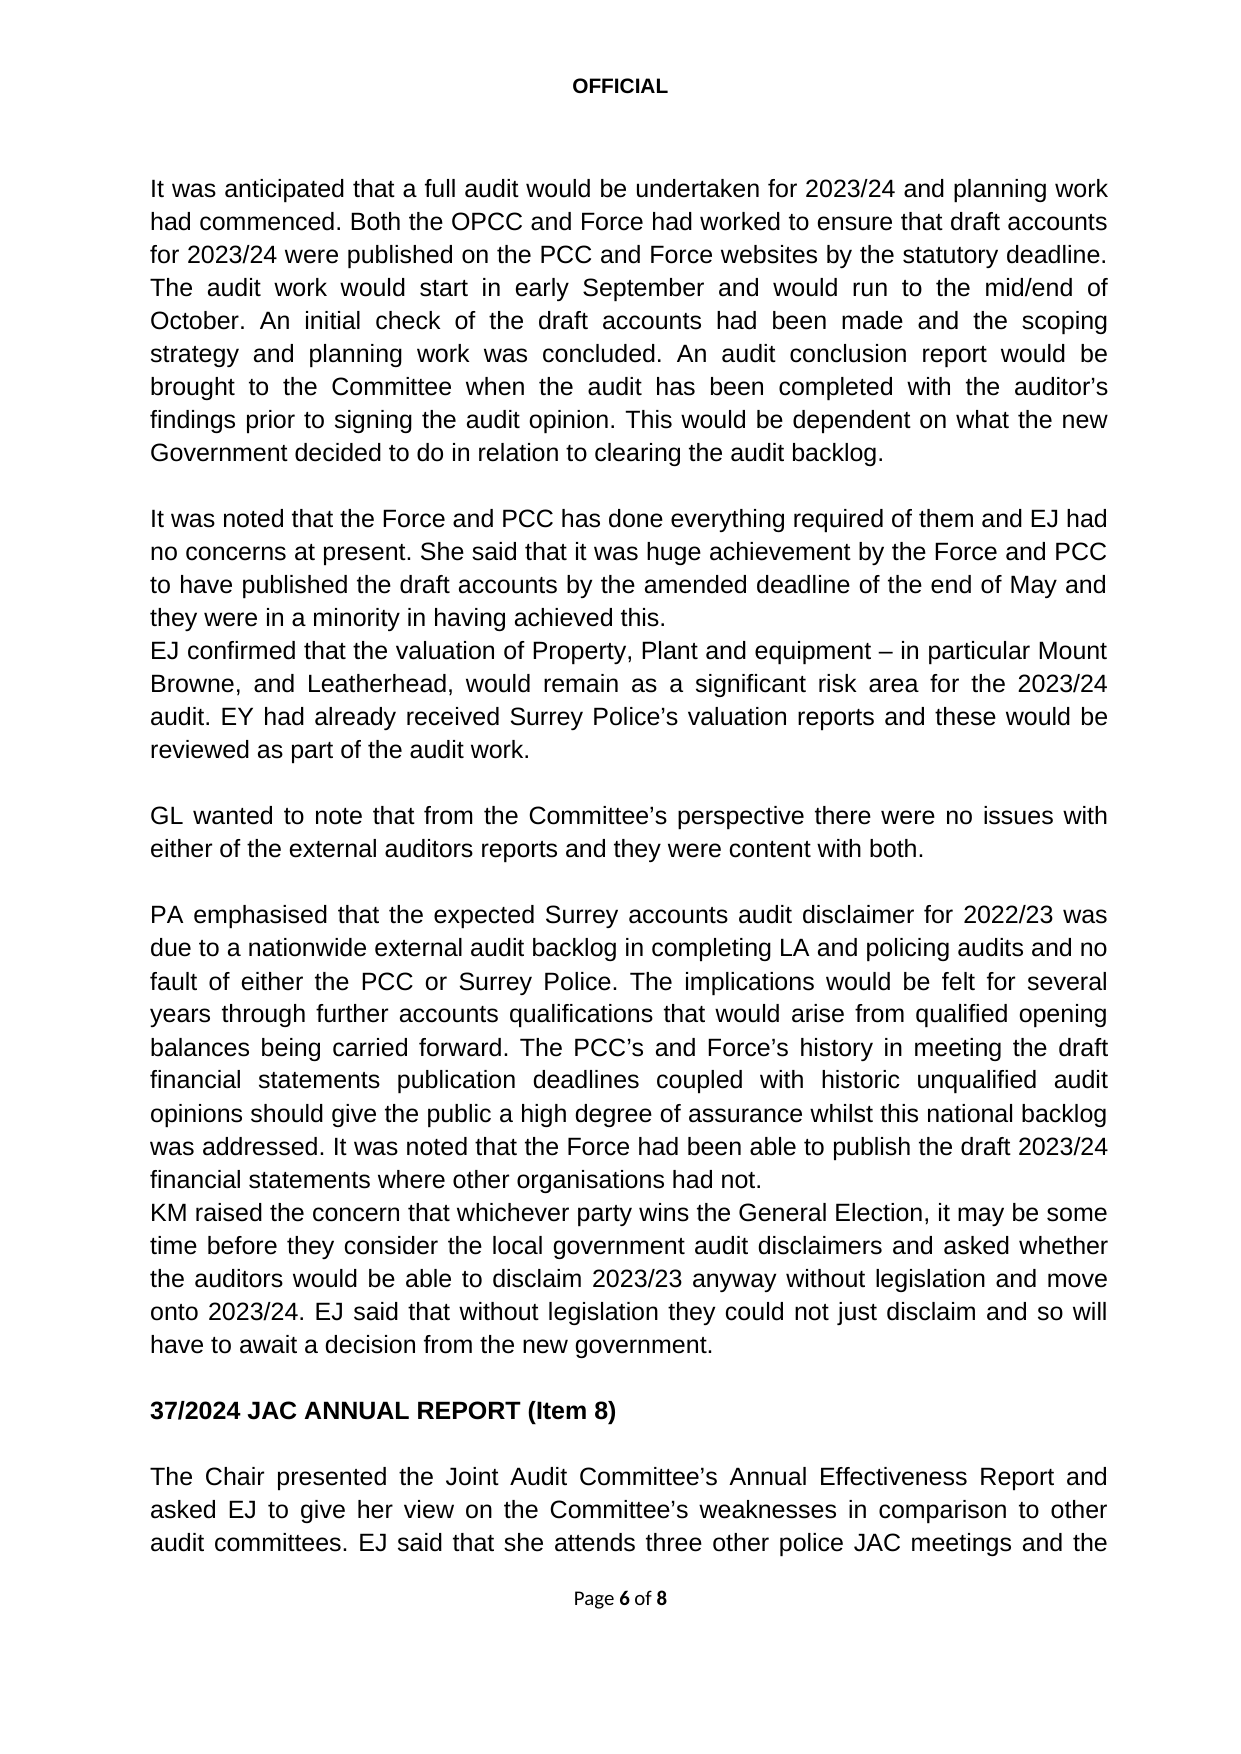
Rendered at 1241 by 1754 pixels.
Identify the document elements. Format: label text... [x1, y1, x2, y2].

text It was noted that the Force and PCC has done everything required of them and EJ had no concerns at present. She said that it was huge achievement by the Force and PCC to have published the draft accounts by the amended deadline of the end of May and they were in a minority in having achieved this. [150, 504, 1110, 632]
text PA emphasised that the expected Surrey accounts audit disclaimer for 2022/23 was due to a nationwide external audit backlog in completing LA and policing audits and no fault of either the PCC or Surrey Police. The implications would be felt for several years through further accounts qualifications that would arise from qualified opening balances being carried forward. The PCC’s and Force’s history in meeting the draft financial statements publication deadlines coupled with historic unqualified audit opinions should give the public a high degree of assurance whilst this national backlog was addressed. It was noted that the Force had been able to publish the draft 2023/24 financial statements where other organisations had not. [150, 900, 1110, 1193]
text KM raised the concern that whichever party wins the General Election, it may be some time before they consider the local government audit disclaimers and asked whether the auditors would be able to disclaim 2023/23 anyway without legislation and move onto 2023/24. EJ said that without legislation they could not just disclaim and so will have to await a decision from the new government. [150, 1198, 1110, 1358]
text GL wanted to note that from the Committee’s perspective there were no issues with either of the external auditors reports and they were content with both. [150, 801, 1110, 863]
text EJ confirmed that the valuation of Property, Plant and equipment – in particular Mount Browne, and Leatherhead, would remain as a significant risk area for the 2023/24 audit. EY had already received Surrey Police’s valuation reports and these would be reviewed as part of the audit work. [150, 636, 1110, 764]
text The Chair presented the Joint Audit Committee’s Annual Effectiveness Report and asked EJ to give her view on the Committee’s weaknesses in comparison to other audit committees. EJ said that she attends three other police JAC meetings and the [150, 1462, 1110, 1557]
text It was anticipated that a full audit would be undertaken for 2023/24 and planning work had commenced. Both the OPCC and Force had worked to ensure that draft accounts for 2023/24 were published on the PCC and Force websites by the statutory deadline. The audit work would start in early September and would run to the mid/end of October. An initial check of the draft accounts had been made and the scoping strategy and planning work was concluded. An audit conclusion report would be brought to the Committee when the audit has been completed with the auditor’s findings prior to signing the audit opinion. This would be dependent on what the new Government decided to do in relation to clearing the audit backlog. [150, 174, 1110, 467]
text 37/2024 JAC ANNUAL REPORT (Item 8) [150, 1396, 1110, 1424]
